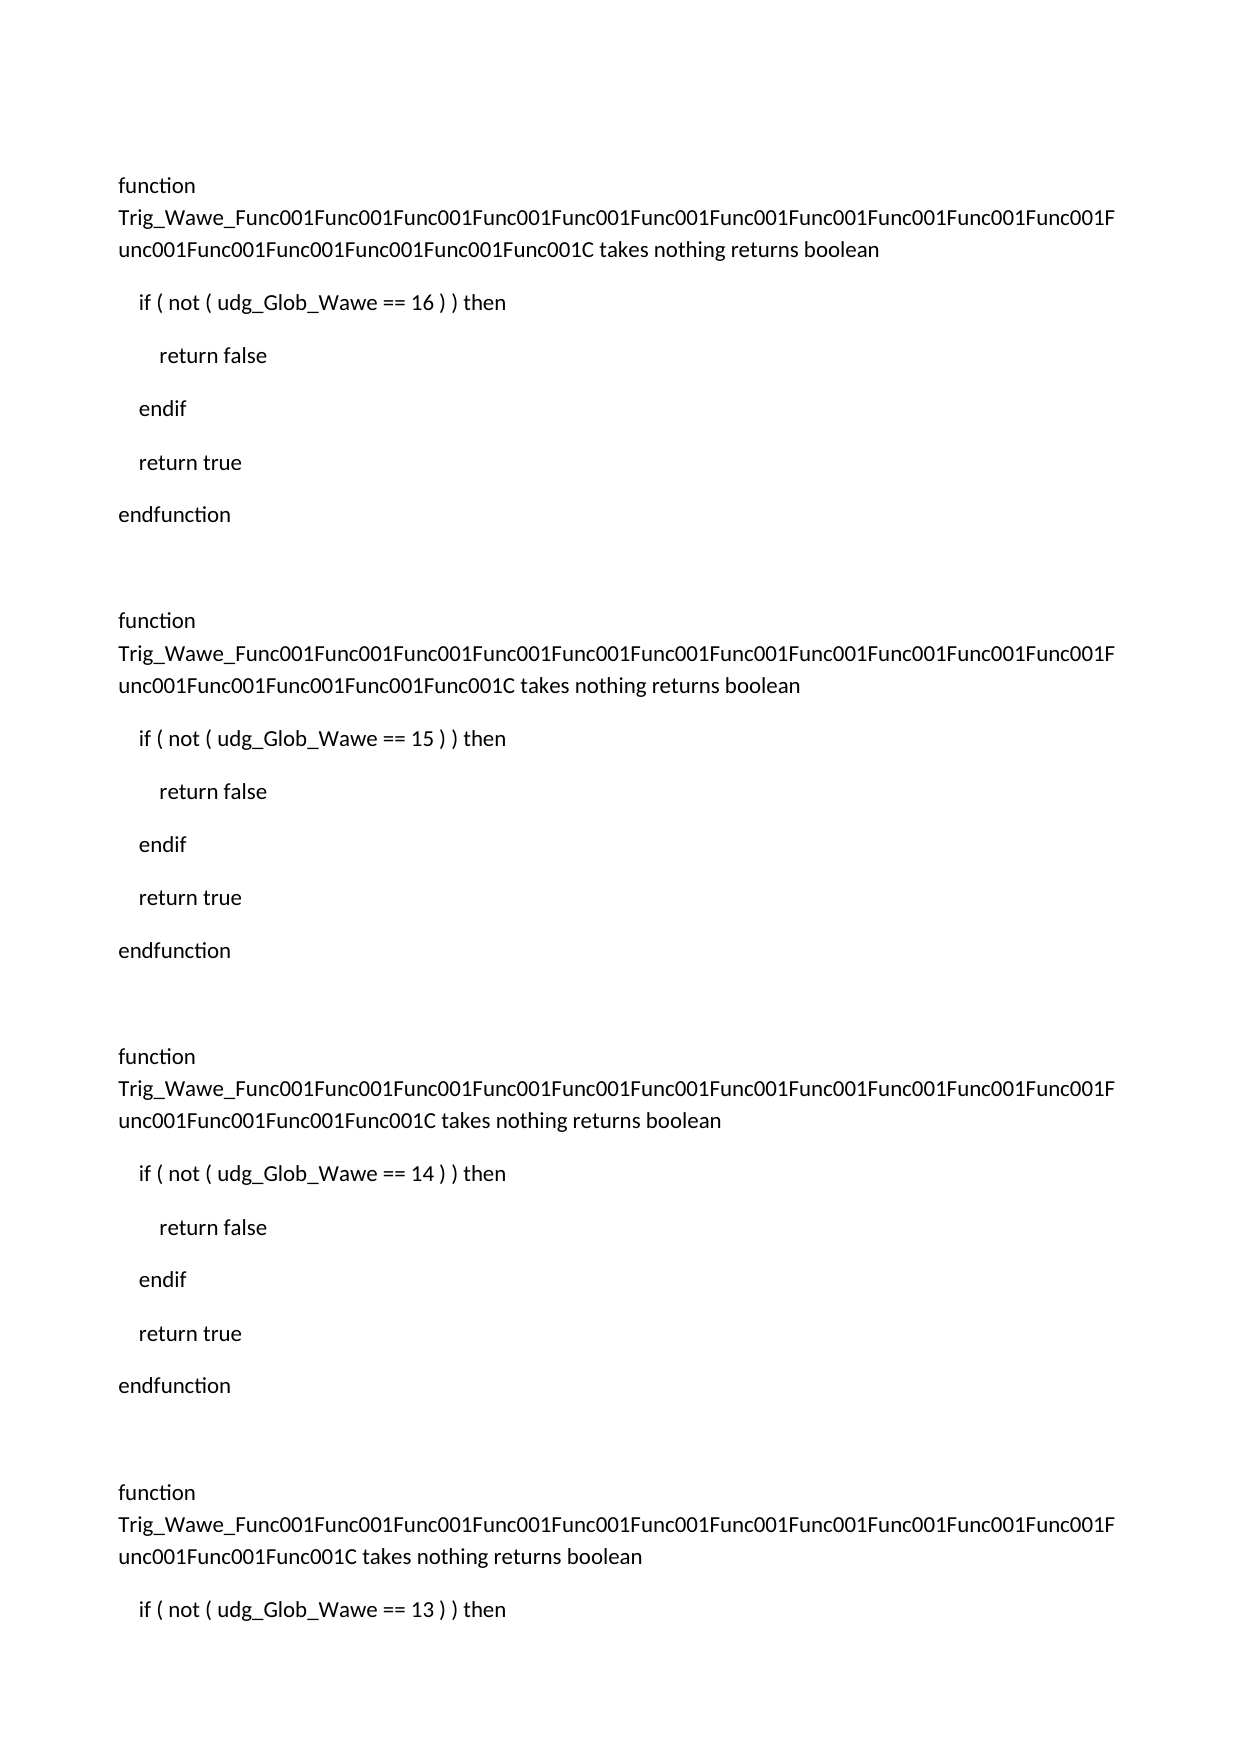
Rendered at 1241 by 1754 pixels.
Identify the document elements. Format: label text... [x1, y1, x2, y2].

text endfunction [118, 1372, 1122, 1400]
text return false [118, 342, 1122, 369]
text if ( not ( udg_Glob_Wawe == 13 ) ) then [118, 1595, 1122, 1623]
text return false [118, 1213, 1122, 1241]
text endfunction [118, 501, 1122, 529]
text function Trig_Wawe_Func001Func001Func001Func001Func001Func001Func001Func001Func001Func001Func001Func001Func001Func001Func001C takes nothing returns boolean [118, 1042, 1122, 1134]
text function Trig_Wawe_Func001Func001Func001Func001Func001Func001Func001Func001Func001Func001Func001Func001Func001Func001Func001Func001Func001C takes nothing returns boolean [118, 171, 1122, 263]
text endif [118, 830, 1122, 858]
text endfunction [118, 936, 1122, 964]
text return false [118, 777, 1122, 805]
text if ( not ( udg_Glob_Wawe == 14 ) ) then [118, 1159, 1122, 1188]
text return true [118, 883, 1122, 911]
text if ( not ( udg_Glob_Wawe == 16 ) ) then [118, 288, 1122, 317]
text return true [118, 448, 1122, 476]
text if ( not ( udg_Glob_Wawe == 15 ) ) then [118, 724, 1122, 752]
text function Trig_Wawe_Func001Func001Func001Func001Func001Func001Func001Func001Func001Func001Func001Func001Func001Func001C takes nothing returns boolean [118, 1478, 1122, 1570]
text return true [118, 1319, 1122, 1347]
text endif [118, 394, 1122, 423]
text function Trig_Wawe_Func001Func001Func001Func001Func001Func001Func001Func001Func001Func001Func001Func001Func001Func001Func001Func001C takes nothing returns boolean [118, 607, 1122, 699]
text endif [118, 1266, 1122, 1294]
